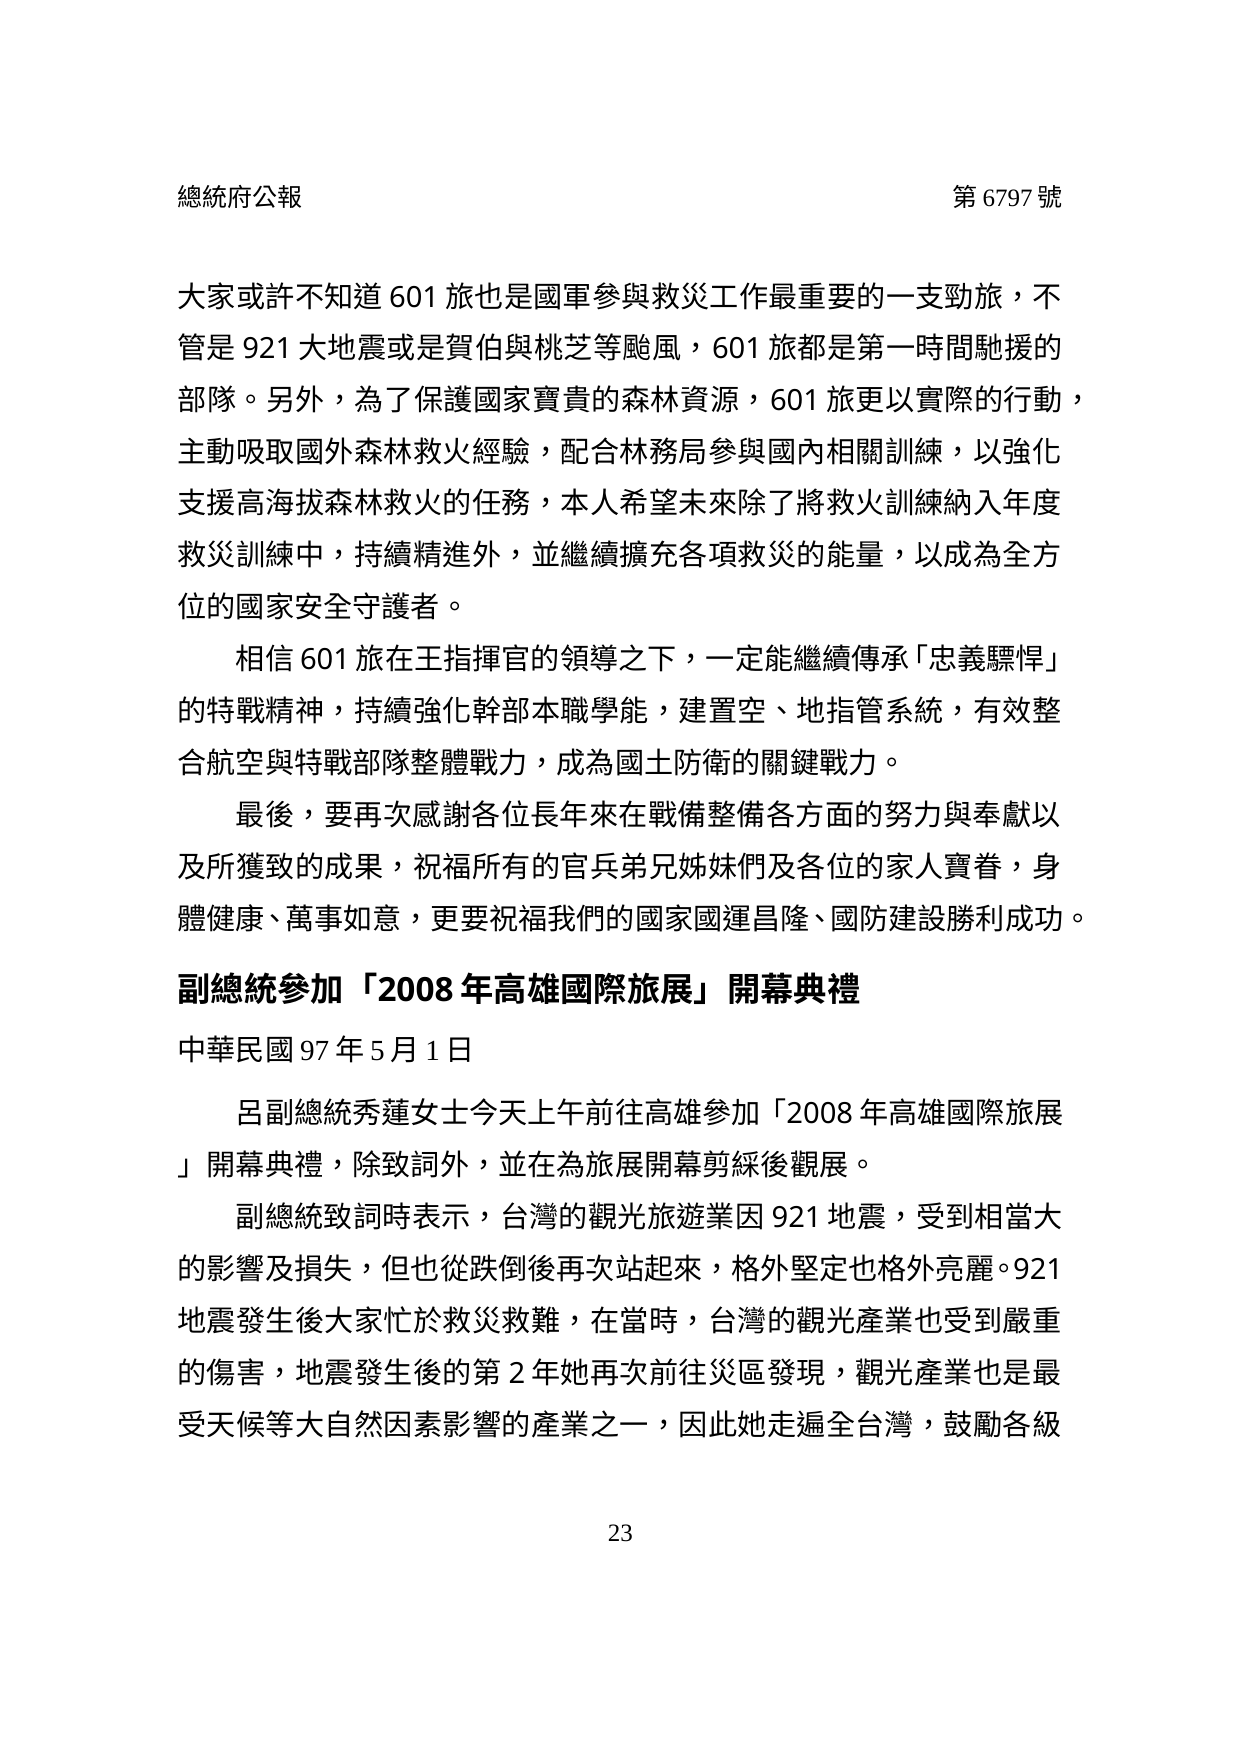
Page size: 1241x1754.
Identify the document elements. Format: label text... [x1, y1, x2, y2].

text 陸軍601旅是國軍戰力最強的單位之一，結合航空與特戰兵力有效執行立體化的作戰。各位精湛的戰技在歷次「漢光演習」與去年雙十國慶的三軍聯合操演中，讓全國同胞都留下非常深刻的美好印象。但大家或許不知道601旅也是國軍參與救災工作最重要的一支勁旅，不管是921大地震或是賀伯與桃芝等颱風，601旅都是第一時間馳援的部隊。另外，為了保護國家寶貴的森林資源，601旅更以實際的行動，主動吸取國外森林救火經驗，配合林務局參與國內相關訓練，以強化支援高海拔森林救火的任務，本人希望未來除了將救火訓練納入年度救災訓練中，持續精進外，並繼續擴充各項救災的能量，以成為全方位的國家安全守護者。 [177, 266, 1063, 627]
text 副總統致詞時表示，台灣的觀光旅遊業因921地震，受到相當大的影響及損失，但也從跌倒後再次站起來，格外堅定也格外亮麗。921地震發生後大家忙於救災救難，在當時，台灣的觀光產業也受到嚴重的傷害，地震發生後的第2年她再次前往災區發現，觀光產業也是最受天候等大自然因素影響的產業之一，因此她走遍全台灣，鼓勵各級 [177, 1186, 1063, 1446]
text 呂副總統秀蓮女士今天上午前往高雄參加「2008年高雄國際旅展」開幕典禮，除致詞外，並在為旅展開幕剪綵後觀展。 [177, 1082, 1063, 1186]
text 中華民國97年5月1日 [177, 1023, 1063, 1069]
text 最後，要再次感謝各位長年來在戰備整備各方面的努力與奉獻以及所獲致的成果，祝福所有的官兵弟兄姊妹們及各位的家人寶眷，身體健康、萬事如意，更要祝福我們的國家國運昌隆、國防建設勝利成功。 [177, 784, 1063, 940]
text 相信601旅在王指揮官的領導之下，一定能繼續傳承「忠義驃悍」的特戰精神，持續強化幹部本職學能，建置空、地指管系統，有效整合航空與特戰部隊整體戰力，成為國土防衛的關鍵戰力。 [177, 627, 1063, 784]
text 副總統參加「2008年高雄國際旅展」開幕典禮 [177, 965, 1063, 1011]
